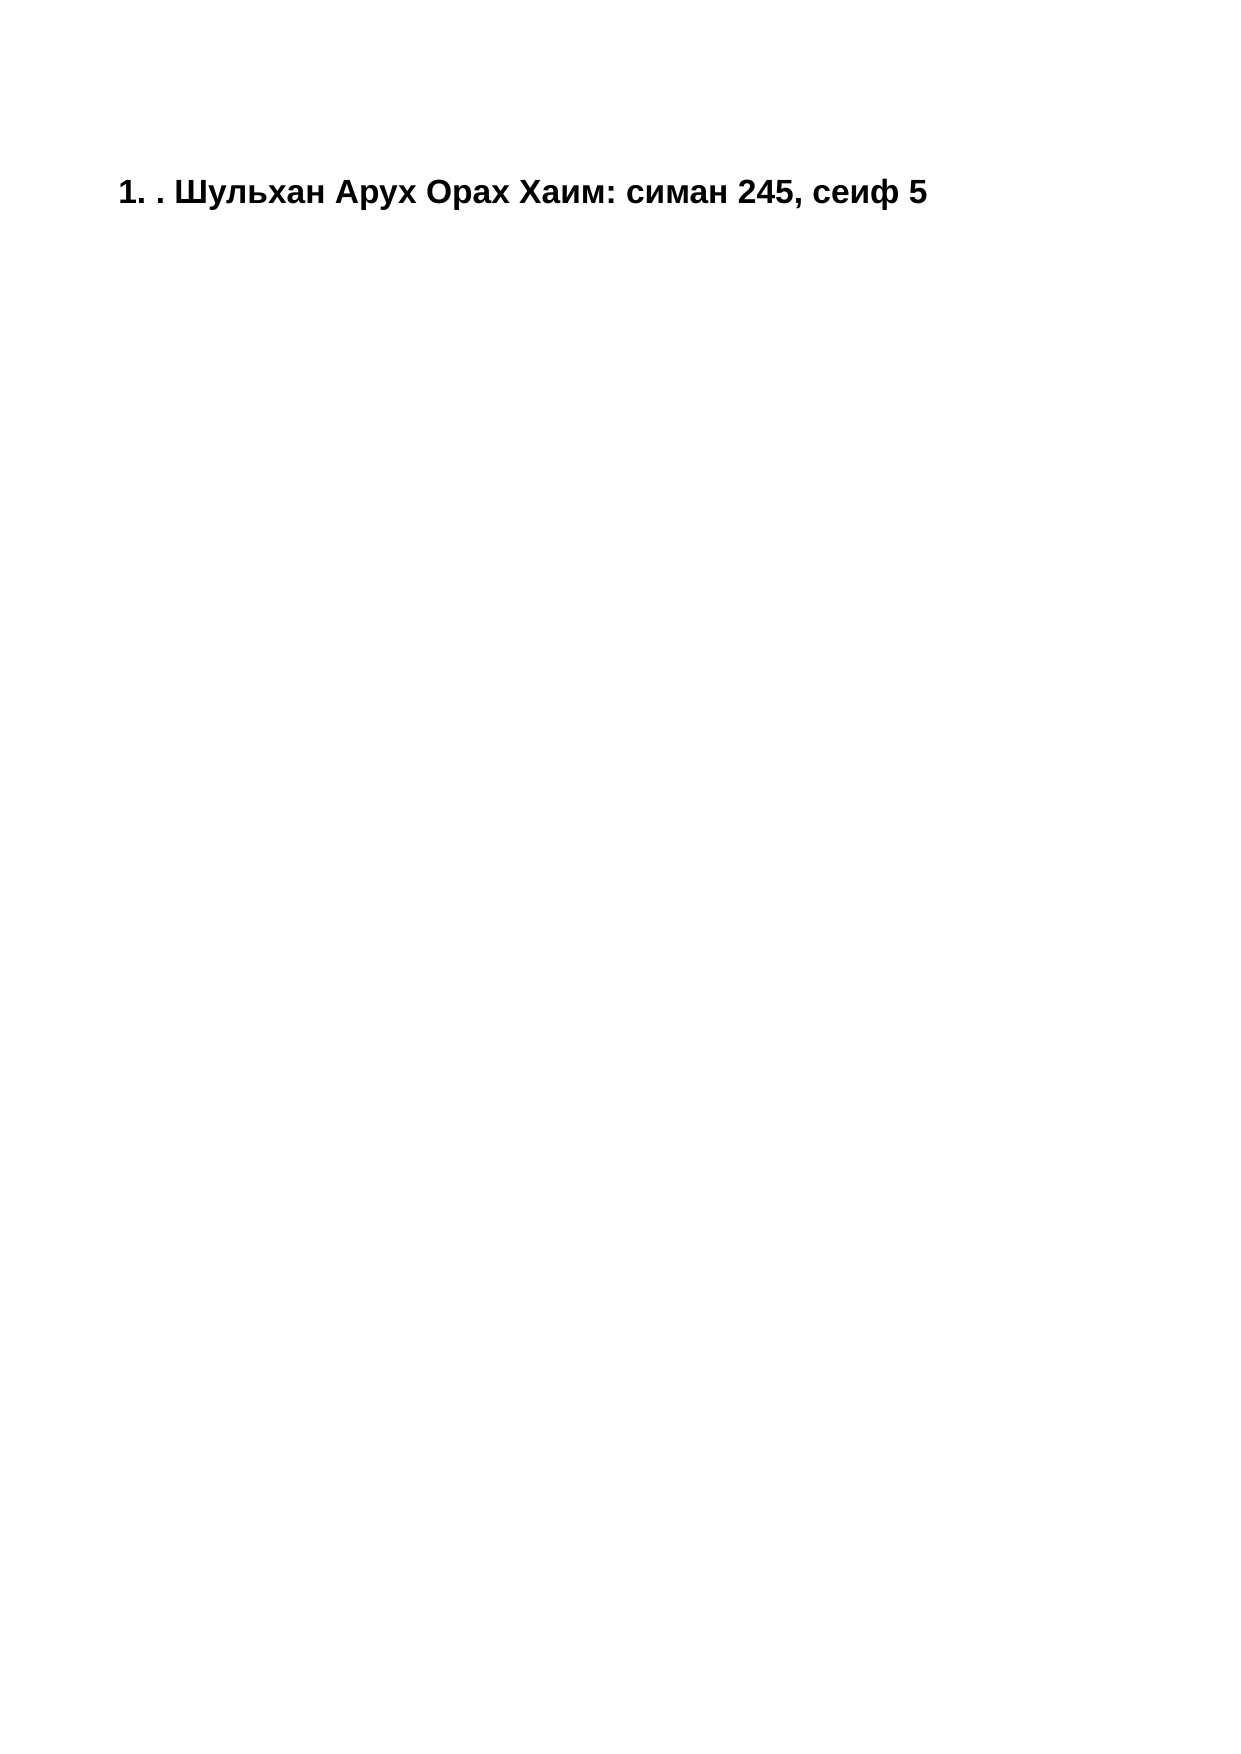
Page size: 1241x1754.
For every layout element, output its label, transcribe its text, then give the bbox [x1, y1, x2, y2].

subtitle . Шульхан Арух Орах Хаим: симан 245, сеиф 5 [118, 147, 1122, 176]
